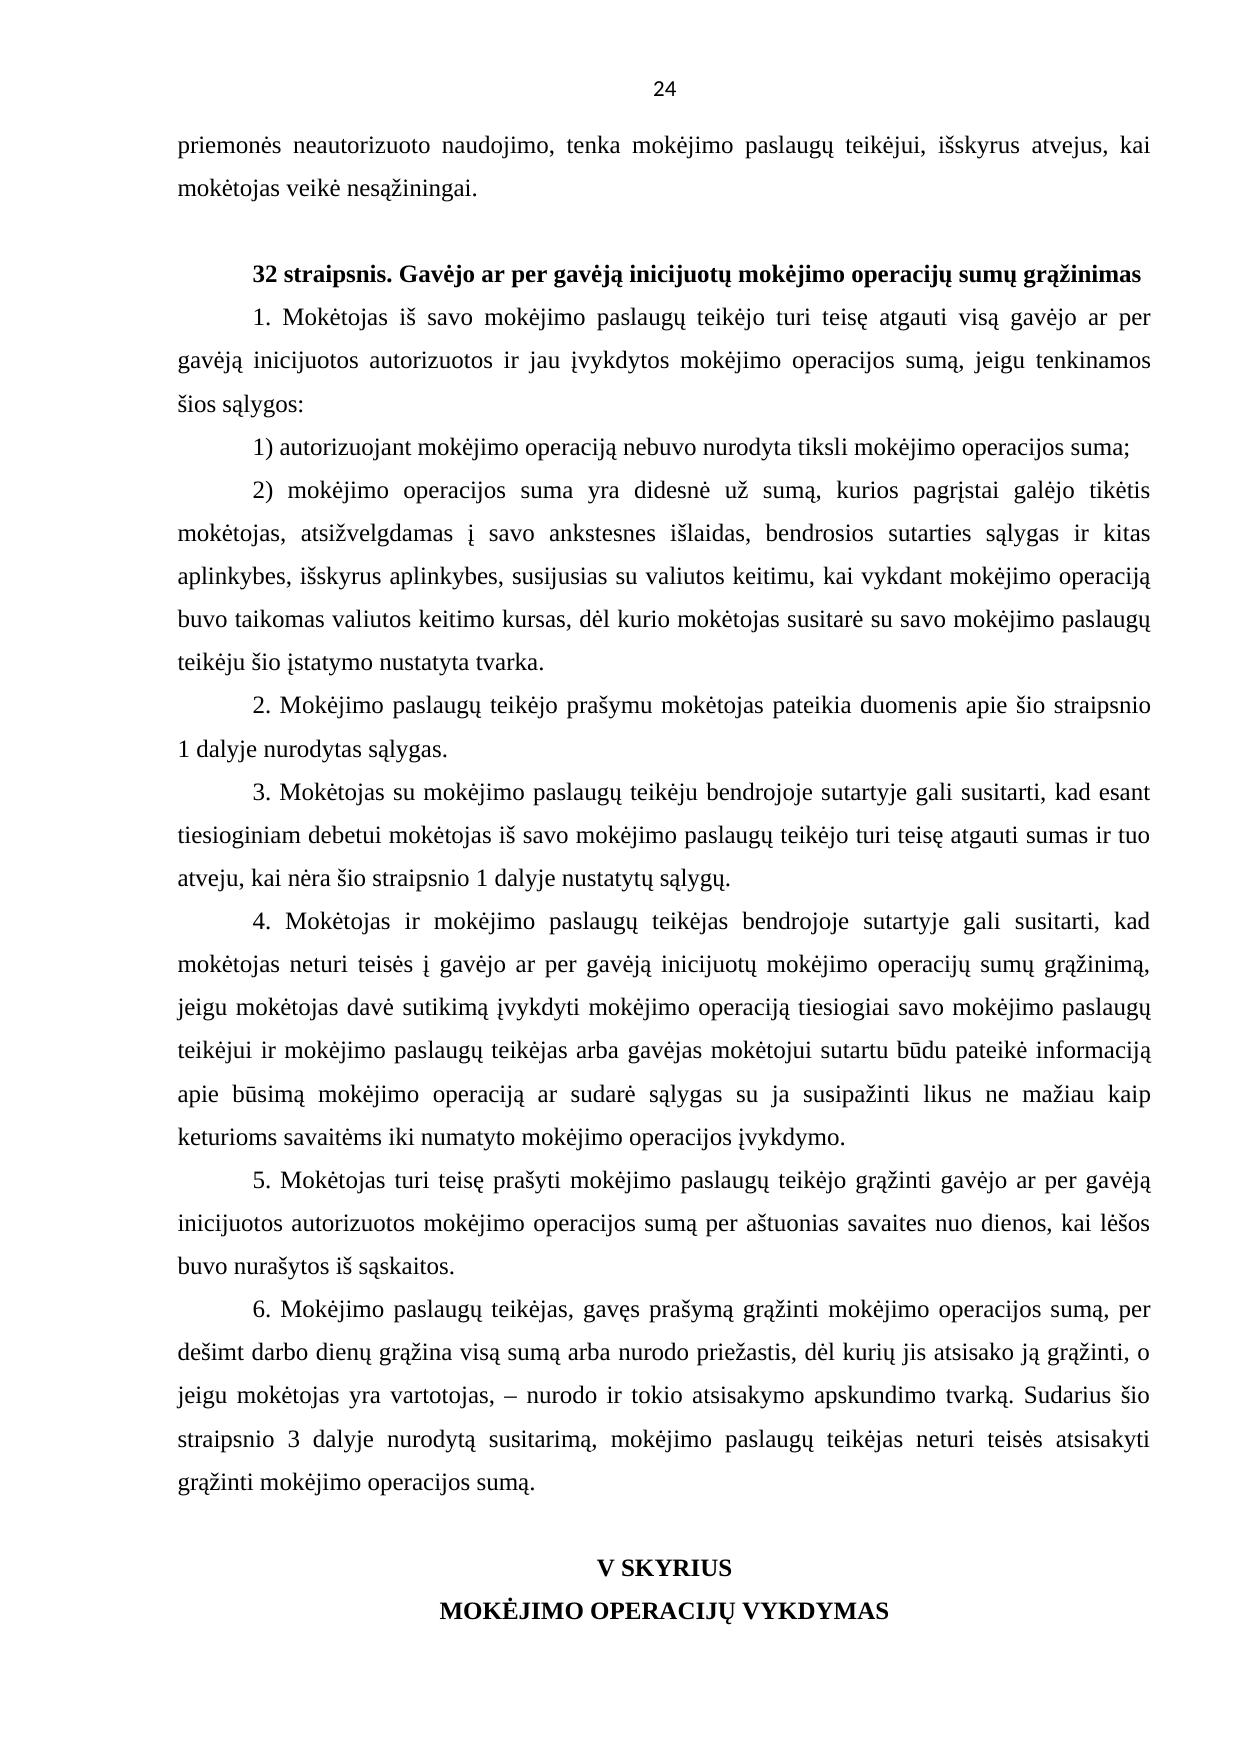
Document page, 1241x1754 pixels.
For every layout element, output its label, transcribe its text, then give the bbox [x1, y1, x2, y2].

text 2. Mokėjimo paslaugų teikėjo prašymu mokėtojas pateikia duomenis apie šio straipsnio 1 dalyje nurodytas sąlygas. [177, 691, 1152, 762]
text priemonės neautorizuoto naudojimo, tenka mokėjimo paslaugų teikėjui, išskyrus atvejus, kai mokėtojas veikė nesąžiningai. [177, 130, 1152, 202]
text 2) mokėjimo operacijos suma yra didesnė už sumą, kurios pagrįstai galėjo tikėtis mokėtojas, atsižvelgdamas į savo ankstesnes išlaidas, bendrosios sutarties sąlygas ir kitas aplinkybes, išskyrus aplinkybes, susijusias su valiutos keitimu, kai vykdant mokėjimo operaciją buvo taikomas valiutos keitimo kursas, dėl kurio mokėtojas susitarė su savo mokėjimo paslaugų teikėju šio įstatymo nustatyta tvarka. [177, 475, 1152, 676]
text 4. Mokėtojas ir mokėjimo paslaugų teikėjas bendrojoje sutartyje gali susitarti, kad mokėtojas neturi teisės į gavėjo ar per gavėją inicijuotų mokėjimo operacijų sumų grąžinimą, jeigu mokėtojas davė sutikimą įvykdyti mokėjimo operaciją tiesiogiai savo mokėjimo paslaugų teikėjui ir mokėjimo paslaugų teikėjas arba gavėjas mokėtojui sutartu būdu pateikė informaciją apie būsimą mokėjimo operaciją ar sudarė sąlygas su ja susipažinti likus ne mažiau kaip keturioms savaitėms iki numatyto mokėjimo operacijos įvykdymo. [177, 906, 1152, 1151]
text 32 straipsnis. Gavėjo ar per gavėją inicijuotų mokėjimo operacijų sumų grąžinimas [177, 259, 1152, 288]
text 1. Mokėtojas iš savo mokėjimo paslaugų teikėjo turi teisę atgauti visą gavėjo ar per gavėją inicijuotos autorizuotos ir jau įvykdytos mokėjimo operacijos sumą, jeigu tenkinamos šios sąlygos: [177, 302, 1152, 417]
text 3. Mokėtojas su mokėjimo paslaugų teikėju bendrojoje sutartyje gali susitarti, kad esant tiesioginiam debetui mokėtojas iš savo mokėjimo paslaugų teikėjo turi teisę atgauti sumas ir tuo atveju, kai nėra šio straipsnio 1 dalyje nustatytų sąlygų. [177, 777, 1152, 892]
text 5. Mokėtojas turi teisę prašyti mokėjimo paslaugų teikėjo grąžinti gavėjo ar per gavėją inicijuotos autorizuotos mokėjimo operacijos sumą per aštuonias savaites nuo dienos, kai lėšos buvo nurašytos iš sąskaitos. [177, 1165, 1152, 1280]
text MOKĖJIMO OPERACIJŲ VYKDYMAS [177, 1596, 1152, 1625]
text V SKYRIUS [177, 1553, 1152, 1582]
text 6. Mokėjimo paslaugų teikėjas, gavęs prašymą grąžinti mokėjimo operacijos sumą, per dešimt darbo dienų grąžina visą sumą arba nurodo priežastis, dėl kurių jis atsisako ją grąžinti, o jeigu mokėtojas yra vartotojas, – nurodo ir tokio atsisakymo apskundimo tvarką. Sudarius šio straipsnio 3 dalyje nurodytą susitarimą, mokėjimo paslaugų teikėjas neturi teisės atsisakyti grąžinti mokėjimo operacijos sumą. [177, 1294, 1152, 1496]
text 1) autorizuojant mokėjimo operaciją nebuvo nurodyta tiksli mokėjimo operacijos suma; [177, 432, 1152, 461]
